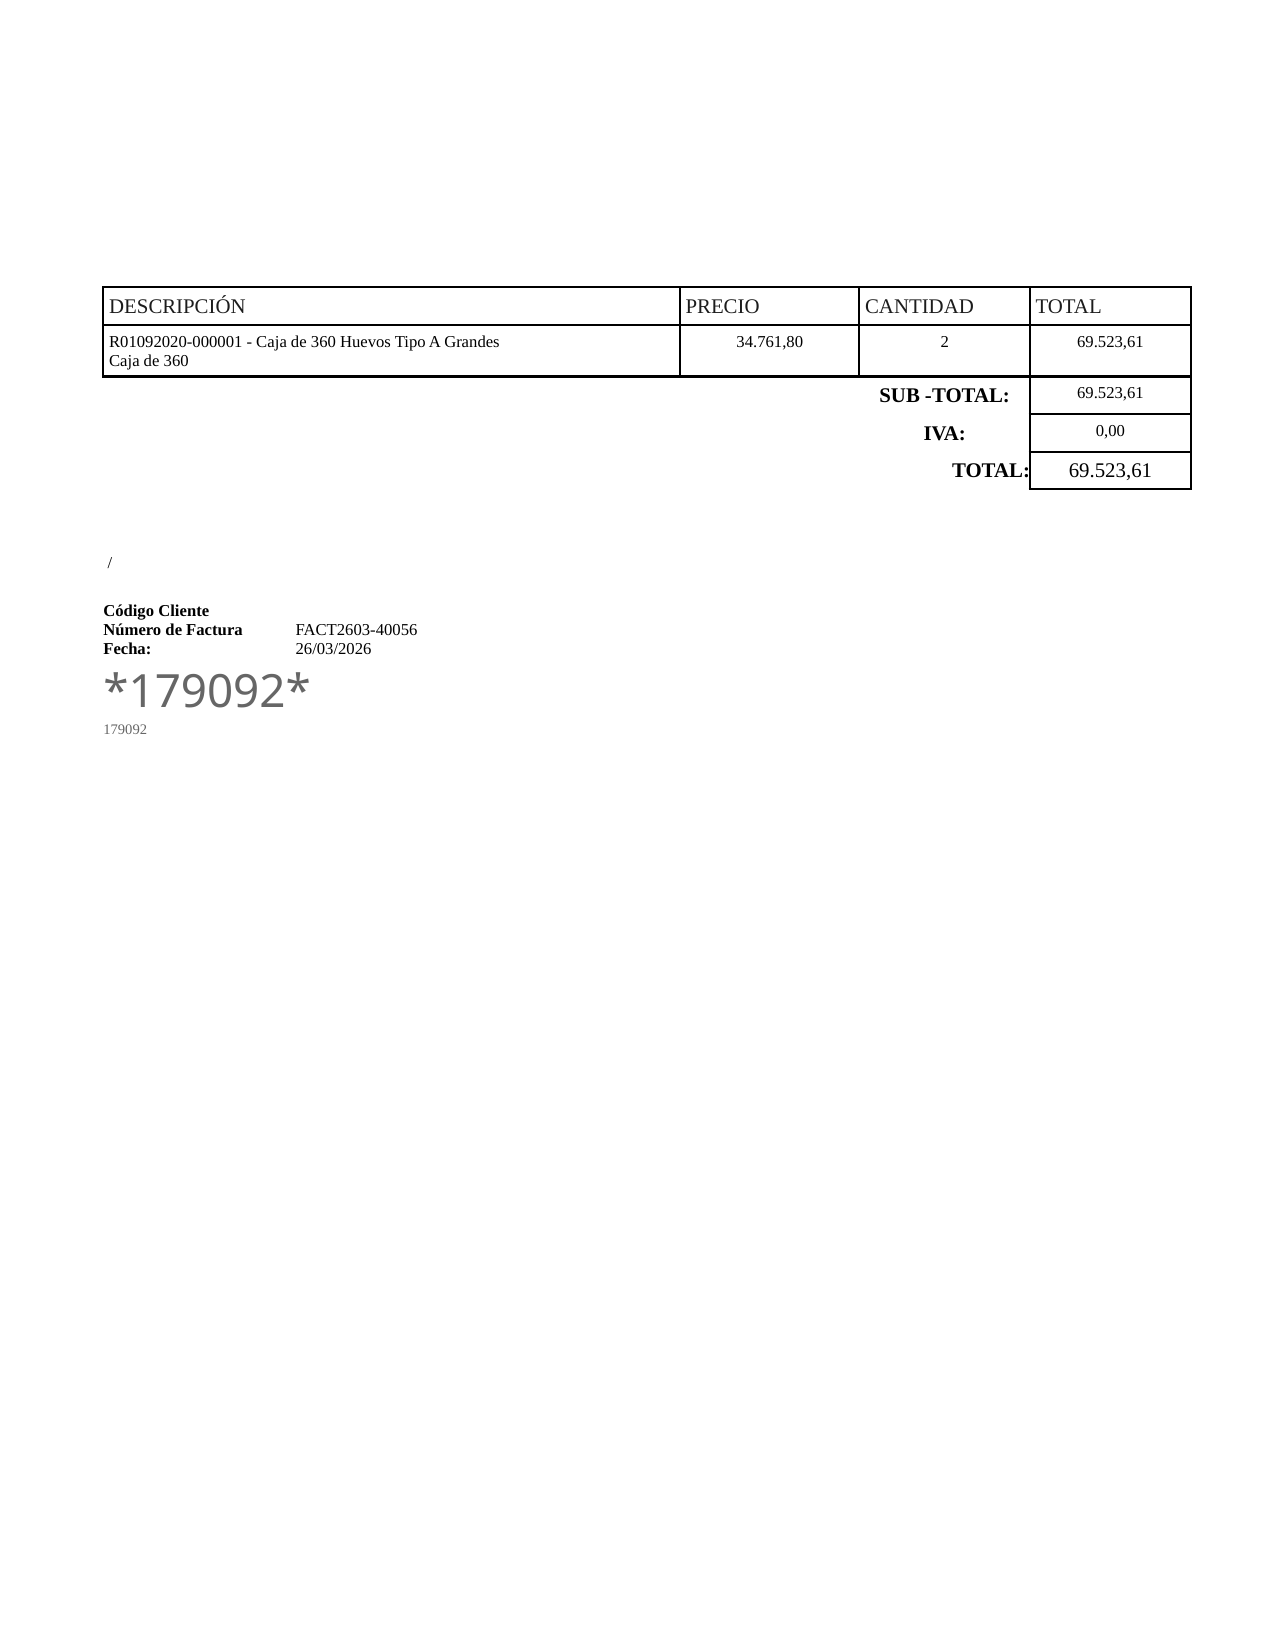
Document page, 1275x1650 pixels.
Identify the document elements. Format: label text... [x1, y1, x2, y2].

table_cell Número de Factura [103, 620, 295, 639]
table_cell 34.761,80 [681, 326, 858, 375]
table_header DESCRIPCIÓN [104, 288, 679, 323]
table_cell 69.523,61 [1031, 326, 1190, 375]
table_cell [103, 534, 858, 553]
table_header Código Cliente [103, 601, 295, 620]
table_header PRECIO [681, 288, 858, 323]
table_cell 0,00 [1031, 415, 1190, 451]
table_cell SUB -TOTAL: [859, 378, 1029, 413]
table_cell [103, 378, 859, 488]
table_cell / [103, 553, 858, 572]
table_header TOTAL [1031, 288, 1190, 323]
table_cell TOTAL: [859, 451, 1029, 488]
table_cell 69.523,61 [1031, 453, 1190, 488]
table_header [103, 490, 858, 514]
table_cell 2 [860, 326, 1029, 375]
table_cell Fecha: [103, 639, 295, 658]
table_cell 26/03/2026 [295, 639, 517, 658]
table_cell R01092020-000001 - Caja de 360 Huevos Tipo A Grandes Caja de 360 [104, 326, 679, 375]
table_cell FACT2603-40056 [295, 620, 517, 639]
table_cell IVA: [859, 413, 1029, 451]
text 179092 [103, 721, 1137, 737]
table_header CANTIDAD [860, 288, 1029, 323]
table_cell [103, 514, 858, 533]
table_cell 69.523,61 [1031, 378, 1190, 413]
table_header [295, 601, 517, 620]
text *179092* [103, 658, 1137, 721]
